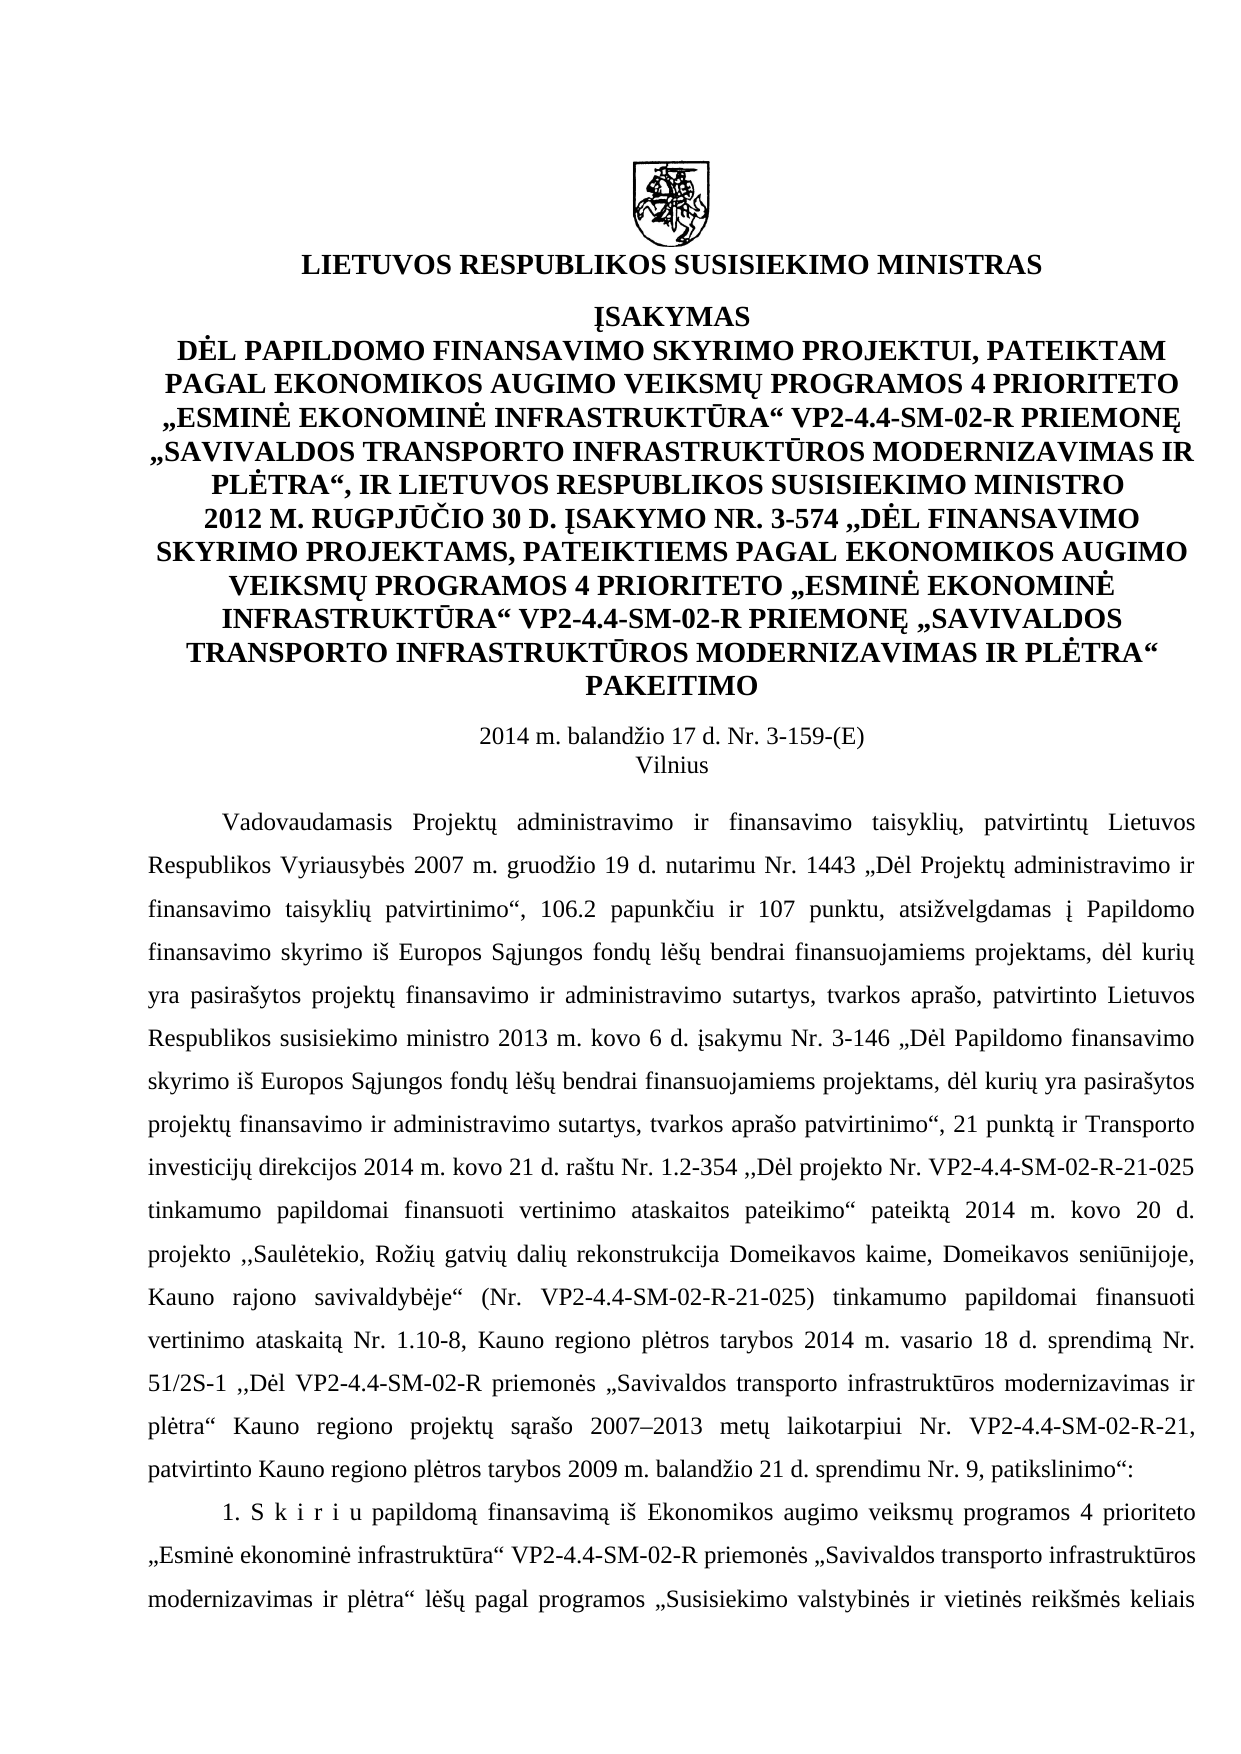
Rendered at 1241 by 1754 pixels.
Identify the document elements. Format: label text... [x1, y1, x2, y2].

text LIETUVOS RESPUBLIKOS SUSISIEKIMO MINISTRAS [148, 247, 1196, 280]
text 2012 M. RUGPJŪČIO 30 D. ĮSAKYMO NR. 3-574 ,,DĖL FINANSAVIMO SKYRIMO PROJEKTAMS, PATEIKTIEMS PAGAL ekonomikos augimo veiksmų programos 4 PRIORITETO „ESMINĖ EKONOMINĖ INFRASTRUKTŪRA“ VP2-4.4-SM-02-R PRIEMONĘ „SAVIVALDOS TRANSPORTO INFRASTRUKTŪROS MODERNIZAVIMAS IR PLĖTRA“ PAKEITIMO [148, 501, 1196, 702]
text 2014 m. balandžio 17 d. Nr. 3-159-(E) [148, 721, 1196, 750]
text Vilnius [148, 750, 1196, 779]
text 1. S k i r i u papildomą finansavimą iš Ekonomikos augimo veiksmų programos 4 prioriteto „Esminė ekonominė infrastruktūra“ VP2-4.4-SM-02-R priemonės „Savivaldos transporto infrastruktūros modernizavimas ir plėtra“ lėšų pagal programos „Susisiekimo valstybinės ir vietinės reikšmės keliais [148, 1497, 1196, 1612]
text ĮSAKYMAS [148, 299, 1196, 333]
text DĖL PAPILDOMO FINANSAVIMO SKYRIMO PROJEKTUI, PATEIKTAM PAGAL ekonomikos augimo veiksmų programos 4 PRIORITETO „ESMINĖ EKONOMINĖ INFRASTRUKTŪRA“ VP2-4.4-SM-02-R PRIEMONĘ „SAVIVALDOS TRANSPORTO INFRASTRUKTŪROS MODERNIZAVIMAS IR PLĖTRA“, IR LIETUVOS RESPUBLIKOS SUSISIEKIMO MINISTRO [148, 333, 1196, 501]
text Vadovaudamasis Projektų administravimo ir finansavimo taisyklių, patvirtintų Lietuvos Respublikos Vyriausybės 2007 m. gruodžio 19 d. nutarimu Nr. 1443 „Dėl Projektų administravimo ir finansavimo taisyklių patvirtinimo“, 106.2 papunkčiu ir 107 punktu, atsižvelgdamas į Papildomo finansavimo skyrimo iš Europos Sąjungos fondų lėšų bendrai finansuojamiems projektams, dėl kurių yra pasirašytos projektų finansavimo ir administravimo sutartys, tvarkos aprašo, patvirtinto Lietuvos Respublikos susisiekimo ministro 2013 m. kovo 6 d. įsakymu Nr. 3-146 „Dėl Papildomo finansavimo skyrimo iš Europos Sąjungos fondų lėšų bendrai finansuojamiems projektams, dėl kurių yra pasirašytos projektų finansavimo ir administravimo sutartys, tvarkos aprašo patvirtinimo“, 21 punktą ir Transporto investicijų direkcijos 2014 m. kovo 21 d. raštu Nr. 1.2-354 ,,Dėl projekto Nr. VP2-4.4-SM-02-R-21-025 tinkamumo papildomai finansuoti vertinimo ataskaitos pateikimo“ pateiktą 2014 m. kovo 20 d. projekto ,,Saulėtekio, Rožių gatvių dalių rekonstrukcija Domeikavos kaime, Domeikavos seniūnijoje, Kauno rajono savivaldybėje“ (Nr. VP2-4.4-SM-02-R-21-025) tinkamumo papildomai finansuoti vertinimo ataskaitą Nr. 1.10-8, Kauno regiono plėtros tarybos 2014 m. vasario 18 d. sprendimą Nr. 51/2S-1 ,,Dėl VP2-4.4-SM-02-R priemonės „Savivaldos transporto infrastruktūros modernizavimas ir plėtra“ Kauno regiono projektų sąrašo 2007–2013 metų laikotarpiui Nr. VP2-4.4-SM-02-R-21, patvirtinto Kauno regiono plėtros tarybos 2009 m. balandžio 21 d. sprendimu Nr. 9, patikslinimo“: [148, 807, 1196, 1483]
